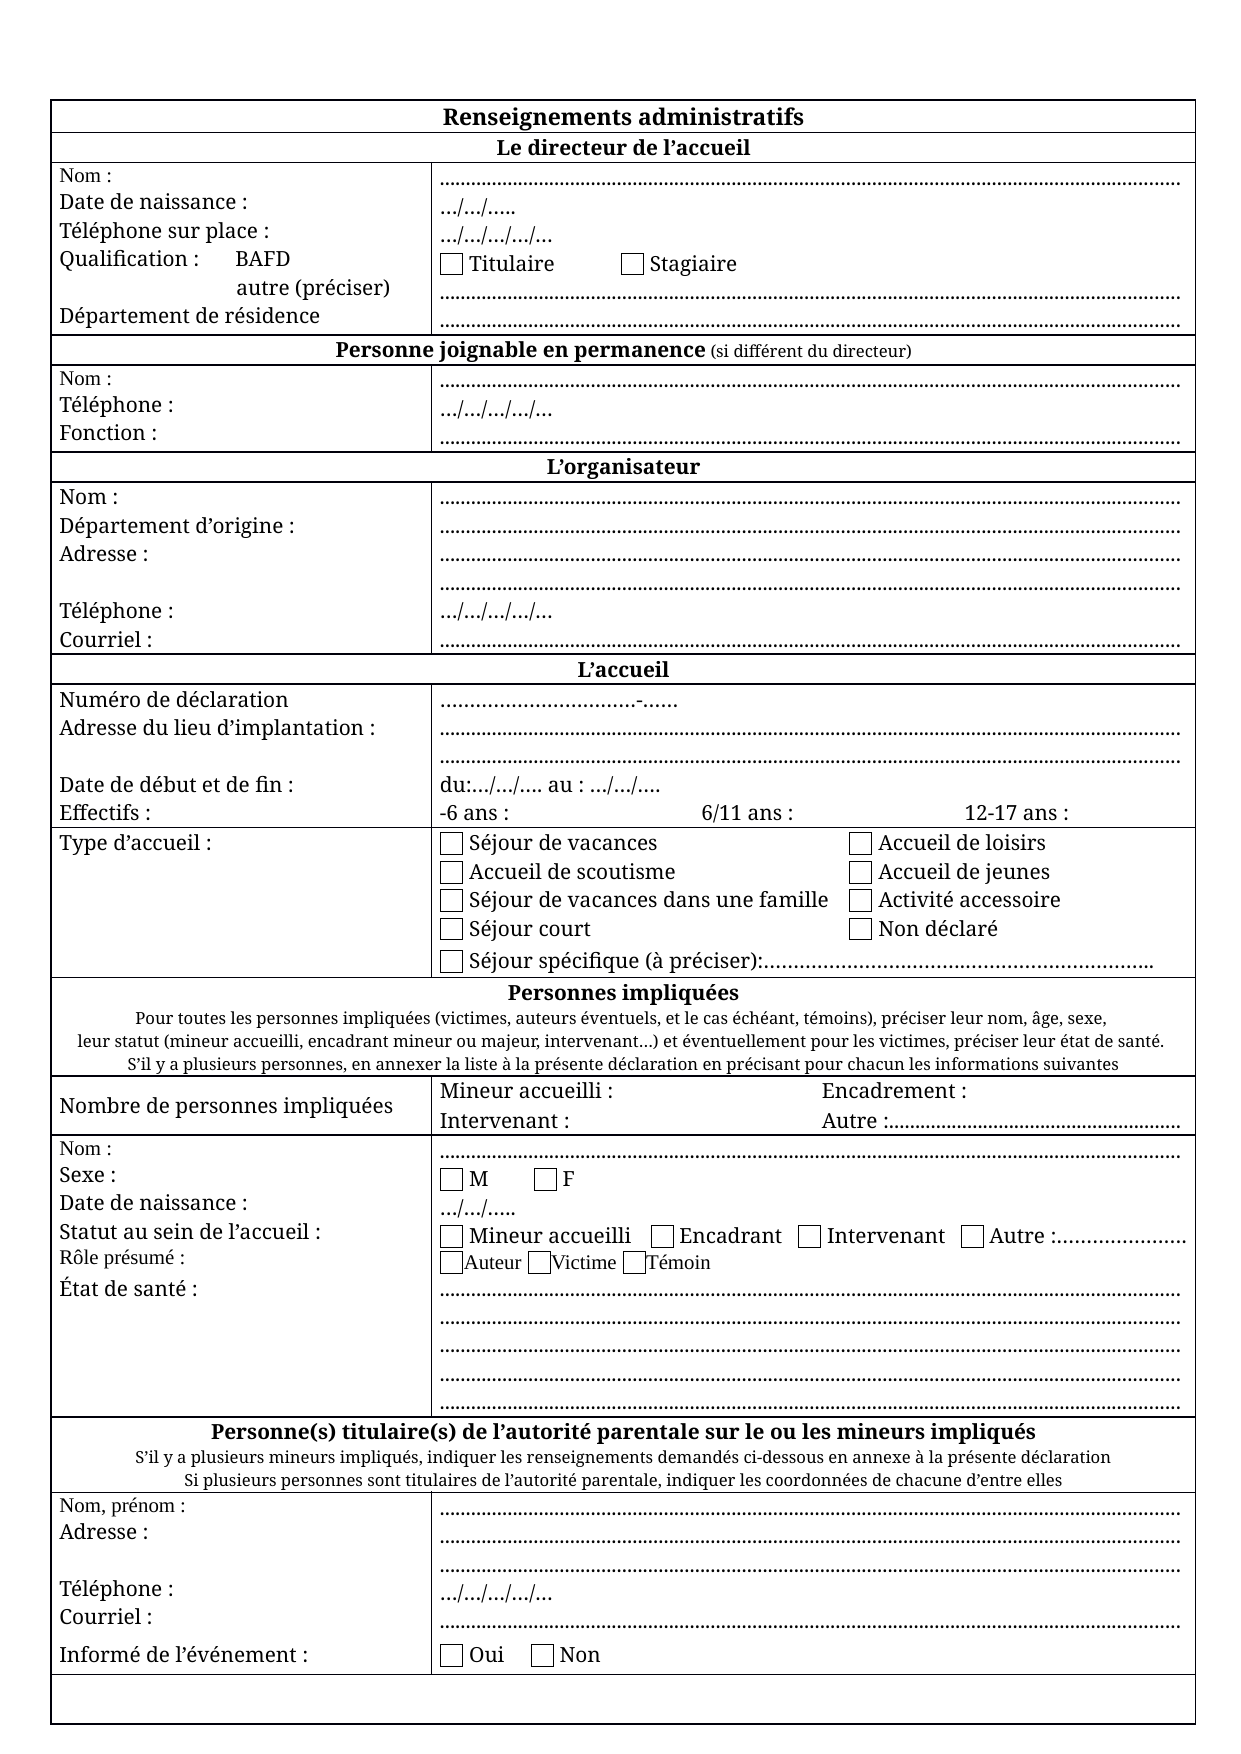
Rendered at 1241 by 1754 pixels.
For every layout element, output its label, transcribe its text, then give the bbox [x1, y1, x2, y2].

table_cell Oui Non [432, 1635, 1195, 1673]
table_cell Mineur accueilli : [432, 1077, 814, 1105]
table_cell 6/11 ans : [693, 799, 956, 827]
table_cell 12-17 ans : [956, 799, 1195, 827]
table_cell Numéro de déclaration Adresse du lieu d’implantation : Date de début et de fin : [52, 685, 431, 798]
table_cell Effectifs : [52, 799, 431, 827]
table_cell -6 ans : [432, 799, 693, 827]
table_cell Type d’accueil : [52, 828, 431, 977]
table_cell État de santé : [52, 1274, 431, 1416]
table_cell Séjour spécifique (à préciser):…………………………….………………………….. [432, 942, 1195, 977]
table_cell Séjour de vacances Accueil de scoutisme Séjour de vacances dans une famille Séjour court [432, 828, 841, 942]
table_cell M F …/…/….. Mineur accueilli Encadrant Intervenant Autre :…………………. Auteur Victime Témoin [432, 1136, 1195, 1274]
table_cell ……………………………-…… du:…/…/…. au : …/…/…. [432, 685, 1195, 798]
table_cell …/…/….. …/…/…/…/… Titulaire Stagiaire [432, 163, 1195, 334]
table_header Renseignements administratifs [52, 101, 1195, 132]
table_cell …/…/…/…/… [432, 366, 1195, 451]
table_cell Nom : Téléphone : Fonction : [52, 366, 431, 451]
table_cell Personne(s) titulaire(s) de l’autorité parentale sur le ou les mineurs impliqués S’il y a plusieurs mineurs impliqués, indiquer les renseignements demandés ci-dessous en annexe à la présente déclaration Si plusieurs personnes sont titulaires de l’autorité parentale, indiquer les coordonnées de chacune d’entre elles [52, 1418, 1195, 1491]
table_cell [432, 1274, 1195, 1416]
table_cell Le directeur de l’accueil [52, 133, 1195, 162]
table_cell Nom, prénom : Adresse : Téléphone : Courriel : [52, 1493, 431, 1635]
table_cell Encadrement : [814, 1077, 1195, 1105]
table_cell Personne joignable en permanence (si différent du directeur) [52, 336, 1195, 364]
table_cell Nombre de personnes impliquées [52, 1077, 431, 1134]
table_cell Autre : [814, 1105, 1195, 1134]
table_cell Nom : Date de naissance : Téléphone sur place : Qualification : BAFD autre (préciser) Département de résidence [52, 163, 431, 334]
table_cell Informé de l’événement : [52, 1635, 431, 1673]
table_cell [52, 1675, 1195, 1723]
table_cell Nom : Département d’origine : Adresse : Téléphone : Courriel : [52, 483, 431, 653]
table_cell …/…/…/…/… [432, 483, 1195, 653]
table_cell Personnes impliquées Pour toutes les personnes impliquées (victimes, auteurs éventuels, et le cas échéant, témoins), préciser leur nom, âge, sexe, leur statut (mineur accueilli, encadrant mineur ou majeur, intervenant…) et éventuellement pour les victimes, préciser leur état de santé. S’il y a plusieurs personnes, en annexer la liste à la présente déclaration en précisant pour chacun les informations suivantes [52, 978, 1195, 1075]
table_cell L’accueil [52, 655, 1195, 683]
table_cell L’organisateur [52, 453, 1195, 481]
table_cell Intervenant : [432, 1105, 814, 1134]
table_cell …/…/…/…/… [432, 1493, 1195, 1635]
table_cell Nom : Sexe : Date de naissance : Statut au sein de l’accueil : Rôle présumé : [52, 1136, 431, 1274]
table_cell Accueil de loisirs Accueil de jeunes Activité accessoire Non déclaré [841, 828, 1195, 942]
